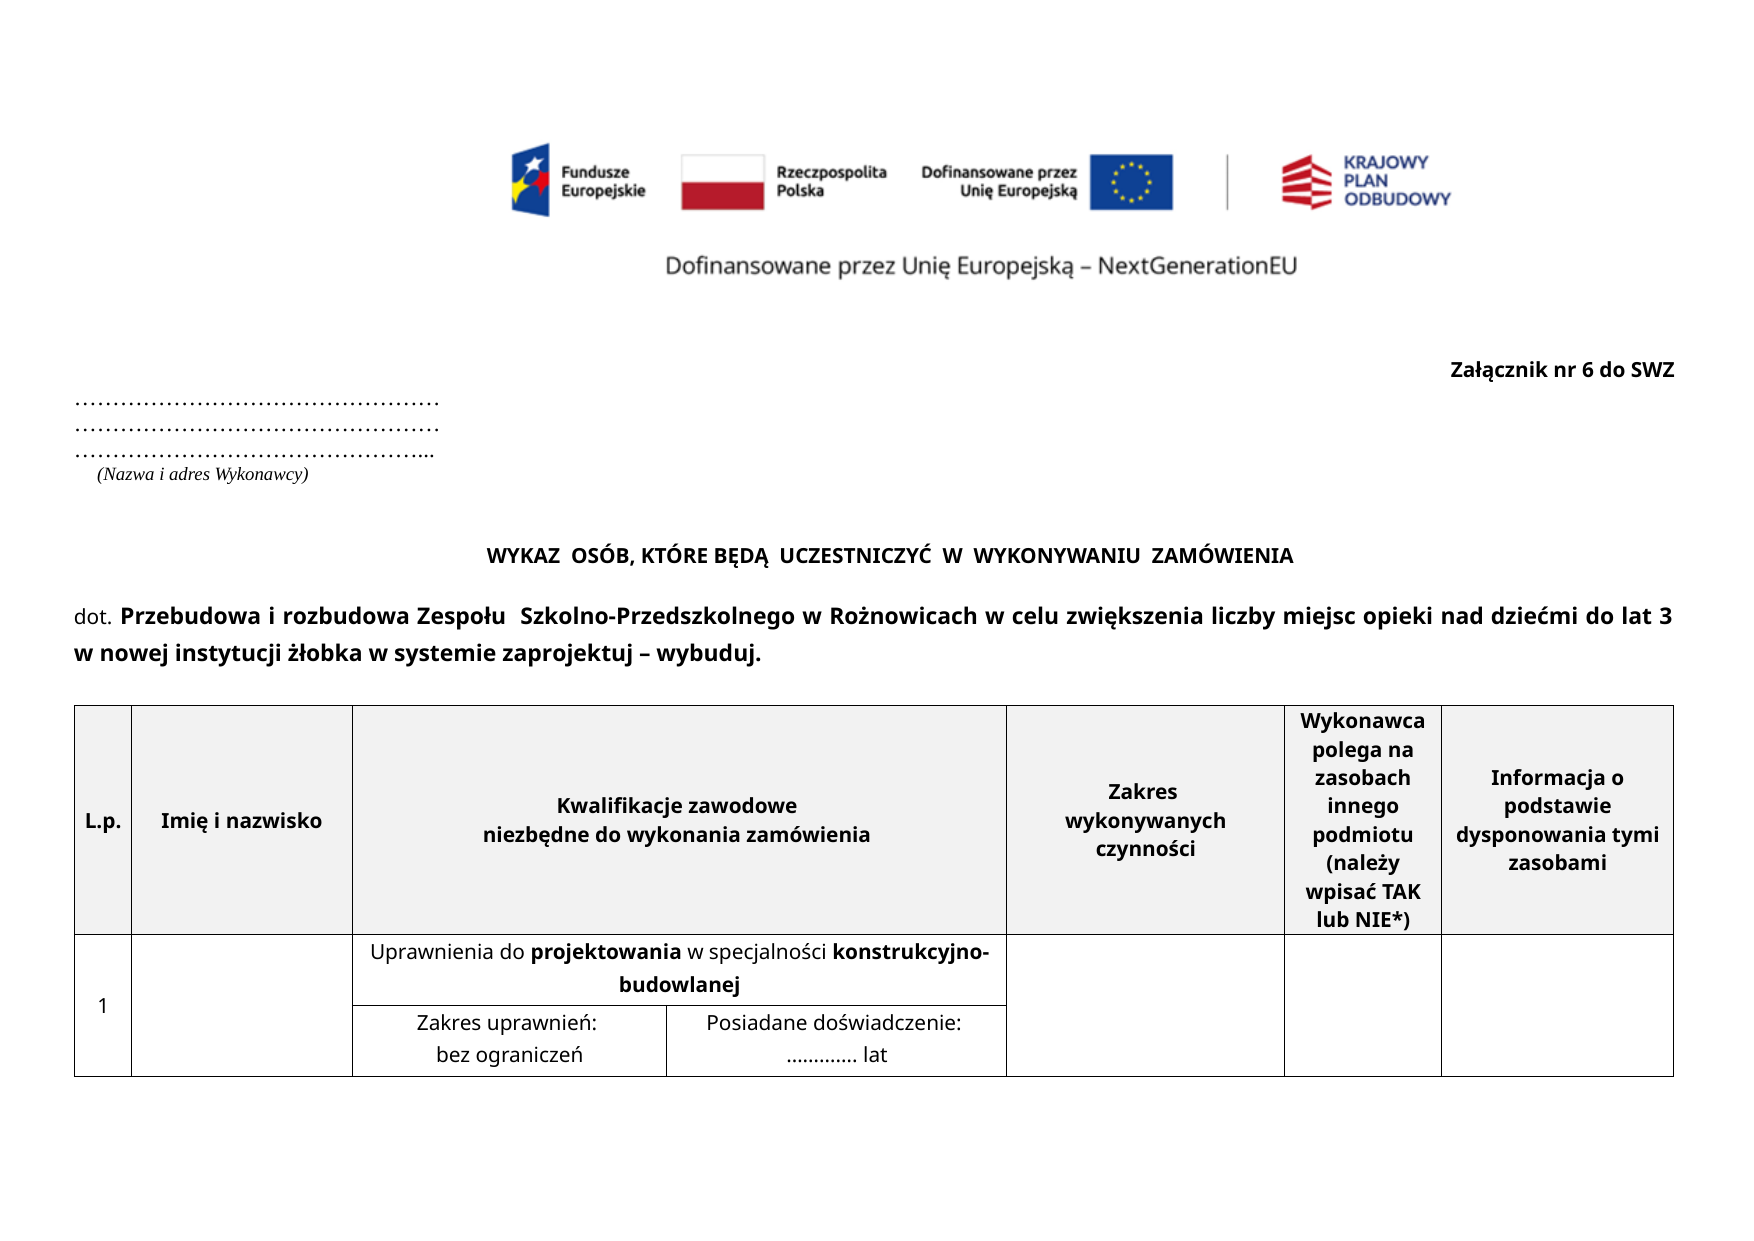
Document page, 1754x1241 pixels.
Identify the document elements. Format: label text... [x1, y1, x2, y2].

table_header Kwalifikacje zawodowe niezbędne do wykonania zamówienia [353, 706, 1006, 934]
table_cell Zakres uprawnień: bez ograniczeń [353, 1006, 666, 1076]
table_header L.p. [75, 706, 131, 934]
table_cell Posiadane doświadczenie: …………. lat [667, 1006, 1006, 1076]
text Załącznik nr 6 do SWZ [74, 355, 1674, 384]
table_header Informacja o podstawie dysponowania tymi zasobami [1442, 706, 1673, 934]
table_cell [1007, 935, 1284, 1076]
table_header Imię i nazwisko [132, 706, 352, 934]
table_cell [1285, 935, 1441, 1076]
text (Nazwa i adres Wykonawcy) [74, 463, 1674, 484]
text ………………………………………… [74, 410, 1674, 436]
text dot. Przebudowa i rozbudowa Zespołu Szkolno-Przedszkolnego w Rożnowicach w celu zwiększenia liczby miejsc opieki nad dziećmi do lat 3 w nowej instytucji żłobka w systemie zaprojektuj – wybuduj. [74, 598, 1674, 668]
text WYKAZ OSÓB, KTÓRE BĘDĄ UCZESTNICZYĆ W WYKONYWANIU ZAMÓWIENIA [74, 541, 1674, 569]
table_header Zakres wykonywanych czynności [1007, 706, 1284, 934]
text ………………………………………... [74, 436, 1674, 463]
table_header Wykonawca polega na zasobach innego podmiotu (należy wpisać TAK lub NIE*) [1285, 706, 1441, 934]
table_cell [1442, 935, 1673, 1076]
text ………………………………………… [74, 384, 1674, 410]
table_cell 1 [75, 935, 131, 1076]
table_cell [132, 935, 352, 1076]
table_cell Uprawnienia do projektowania w specjalności konstrukcyjno-budowlanej [353, 935, 1006, 1005]
